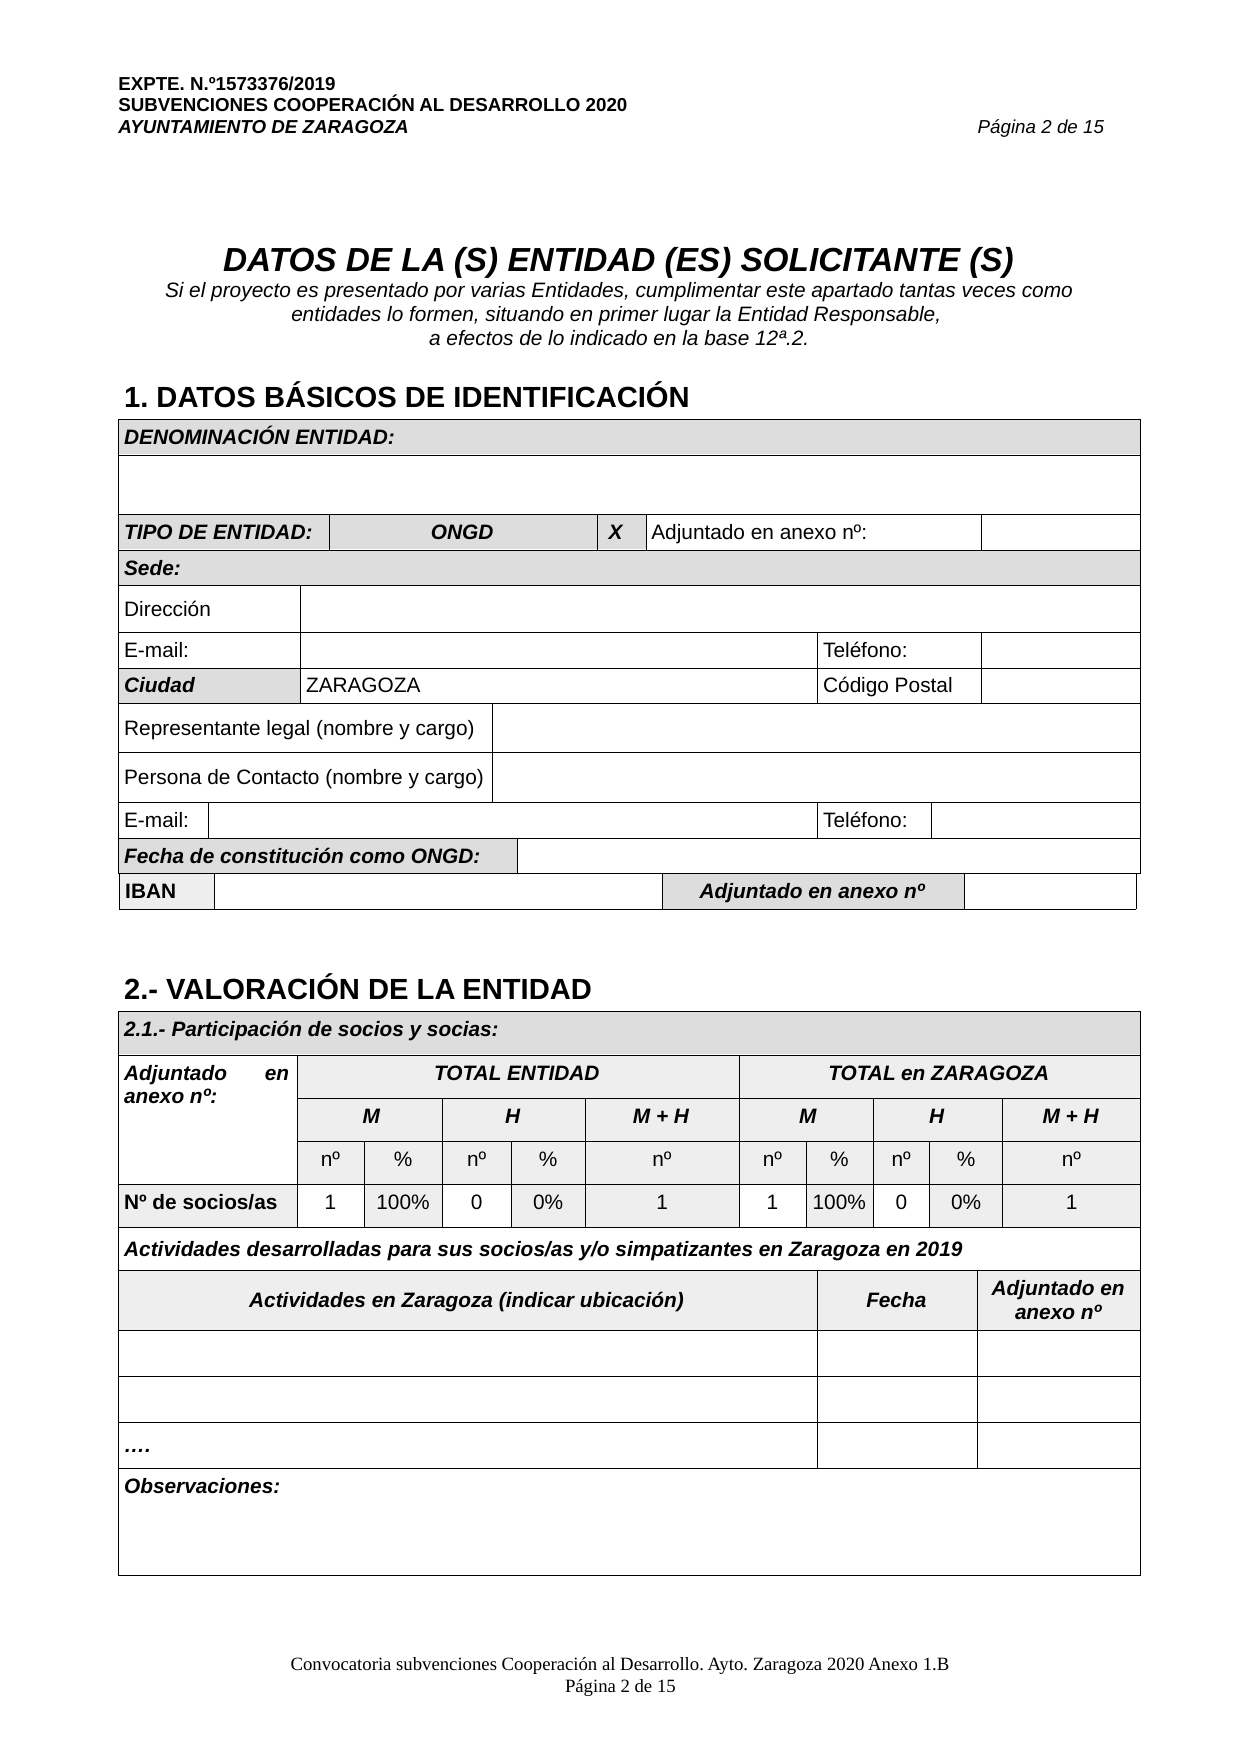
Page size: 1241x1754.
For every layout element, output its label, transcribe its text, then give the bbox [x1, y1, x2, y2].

table_cell Actividades en Zaragoza (indicar ubicación) [119, 1271, 817, 1330]
table_cell [301, 586, 1140, 632]
table_cell ZARAGOZA [301, 669, 817, 703]
table_cell Teléfono: [818, 633, 981, 667]
table_cell Fecha [818, 1271, 977, 1330]
table_cell 0% [512, 1185, 585, 1227]
table_header 2.- VALORACIÓN DE LA ENTIDAD [118, 966, 1140, 1011]
table_cell 100% [365, 1185, 442, 1227]
table_cell [978, 1423, 1140, 1468]
text DATOS DE LA (S) ENTIDAD (ES) SOLICITANTE (S) [118, 240, 1122, 278]
table_cell Persona de Contacto (nombre y cargo) [119, 753, 492, 802]
table_cell Observaciones: [119, 1469, 1140, 1575]
table_cell [982, 633, 1140, 667]
table_cell nº [443, 1142, 511, 1184]
table_header IBAN [120, 874, 214, 909]
table_cell [818, 1331, 977, 1376]
table_cell nº [874, 1142, 929, 1184]
table_cell [301, 633, 817, 667]
table_header Actividades desarrolladas para sus socios/as y/o simpatizantes en Zaragoza en 2019 [119, 1228, 1140, 1270]
table_header TOTAL en ZARAGOZA [740, 1056, 1140, 1098]
table_header [518, 839, 1140, 873]
table_header [215, 874, 662, 909]
table_cell % [807, 1142, 873, 1184]
table_header 1. DATOS BÁSICOS DE IDENTIFICACIÓN [118, 374, 1140, 419]
table_cell Sede: [119, 551, 1140, 585]
table_cell [493, 704, 1140, 752]
table_cell [982, 669, 1140, 703]
table_cell Ciudad [119, 669, 300, 703]
table_cell M [298, 1099, 442, 1141]
table_cell % [930, 1142, 1002, 1184]
table_cell X [598, 515, 646, 549]
table_cell [978, 1331, 1140, 1376]
table_cell 1 [586, 1185, 739, 1227]
table_header Adjuntado en anexo nº [663, 874, 964, 909]
table_header Fecha de constitución como ONGD: [119, 839, 517, 873]
table_cell [818, 1423, 977, 1468]
table_cell nº [740, 1142, 806, 1184]
table_cell [209, 803, 817, 837]
table_cell H [443, 1099, 585, 1141]
table_cell ONGD [330, 515, 597, 549]
table_cell M [740, 1099, 873, 1141]
table_cell Adjuntado en anexo nº: [647, 515, 981, 549]
text a efectos de lo indicado en la base 12ª.2. [118, 326, 1122, 350]
table_cell Dirección [119, 586, 300, 632]
table_cell DENOMINACIÓN ENTIDAD: [119, 420, 1140, 454]
table_cell [493, 753, 1140, 802]
table_cell nº [298, 1142, 364, 1184]
table_cell H [874, 1099, 1002, 1141]
table_cell 0% [930, 1185, 1002, 1227]
table_cell [982, 515, 1140, 549]
table_cell nº [586, 1142, 739, 1184]
table_cell 1 [740, 1185, 806, 1227]
table_cell …. [119, 1423, 817, 1468]
table_cell [818, 1377, 977, 1422]
table_cell 0 [443, 1185, 511, 1227]
table_cell 1 [1003, 1185, 1140, 1227]
table_cell 1 [298, 1185, 364, 1227]
table_cell % [512, 1142, 585, 1184]
table_cell M + H [1003, 1099, 1140, 1141]
table_cell [119, 456, 1140, 514]
table_header TOTAL ENTIDAD [298, 1056, 739, 1098]
table_cell [978, 1377, 1140, 1422]
table_cell % [365, 1142, 442, 1184]
table_header Adjuntado en anexo nº: [119, 1056, 297, 1184]
table_cell Teléfono: [818, 803, 931, 837]
table_cell E-mail: [119, 803, 208, 837]
table_cell Adjuntado en anexo nº [978, 1271, 1140, 1330]
table_cell M + H [586, 1099, 739, 1141]
table_header [965, 874, 1136, 909]
table_cell [119, 1331, 817, 1376]
table_cell TIPO DE ENTIDAD: [119, 515, 329, 549]
table_cell nº [1003, 1142, 1140, 1184]
text Si el proyecto es presentado por varias Entidades, cumplimentar este apartado tantas veces como entidades lo formen, situando en primer lugar la Entidad Responsable, [118, 278, 1122, 326]
table_cell Representante legal (nombre y cargo) [119, 704, 492, 752]
table_cell Código Postal [818, 669, 981, 703]
table_cell 100% [807, 1185, 873, 1227]
table_cell 2.1.- Participación de socios y socias: [119, 1012, 1140, 1054]
table_cell Nº de socios/as [119, 1185, 297, 1227]
table_cell E-mail: [119, 633, 300, 667]
table_cell 0 [874, 1185, 929, 1227]
table_cell [932, 803, 1140, 837]
table_cell [119, 1377, 817, 1422]
